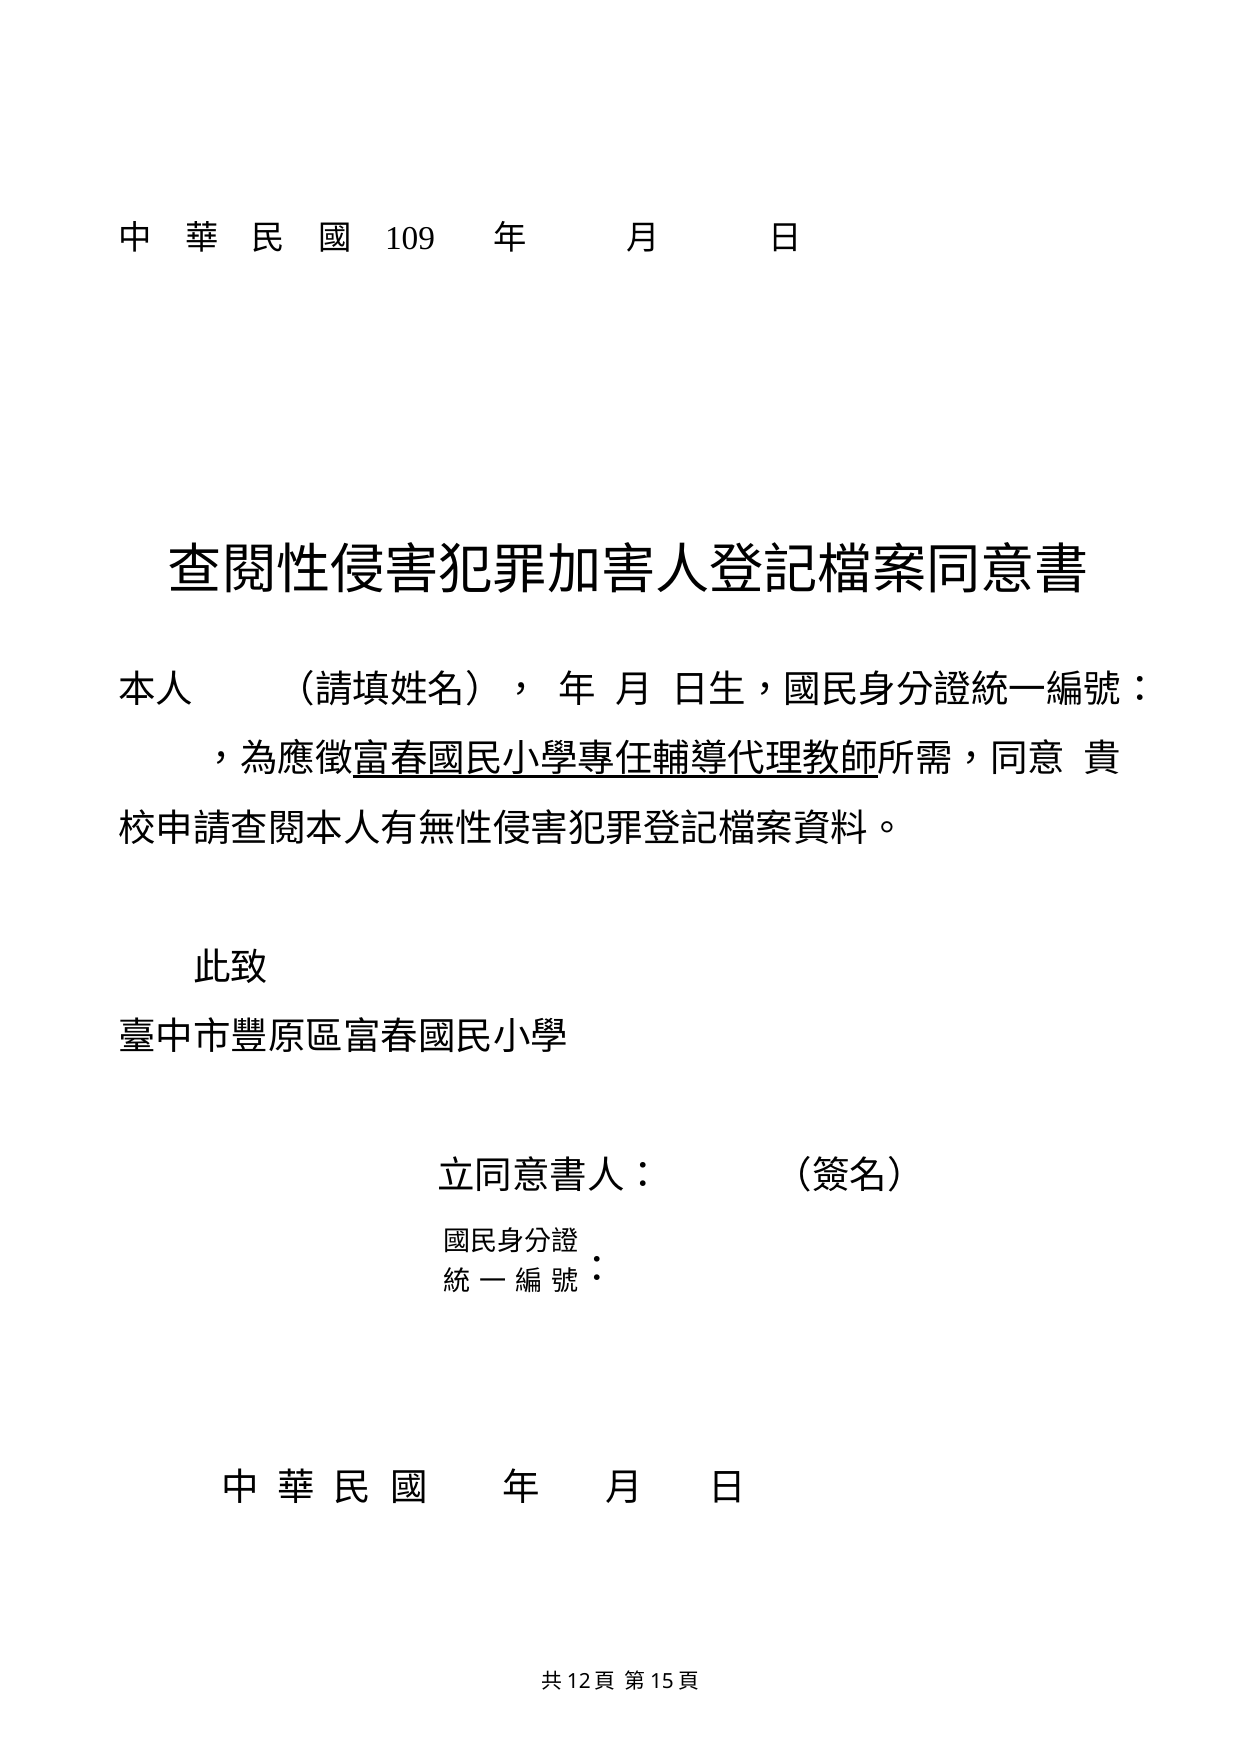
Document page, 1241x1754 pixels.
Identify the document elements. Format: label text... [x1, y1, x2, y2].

text 查閱性侵害犯罪加害人登記檔案同意書 [118, 513, 1138, 617]
text 本人 （請填姓名）， 年 月 日生，國民身分證統一編號： ，為應徵富春國民小學專任輔導代理教師所需，同意 貴校申請查閱本人有無性侵害犯罪登記檔案資料。 [118, 651, 1122, 859]
text 中 華 民 國 109 年 月 日 [118, 201, 1122, 270]
text 立同意書人： （簽名） [118, 1137, 1122, 1206]
text 此致 [118, 929, 1122, 998]
text 國民身分證統一編號： [118, 1206, 1122, 1311]
text 臺中市豐原區富春國民小學 [118, 998, 1122, 1068]
text 中 華 民 國 年 月 日 [118, 1449, 1122, 1519]
